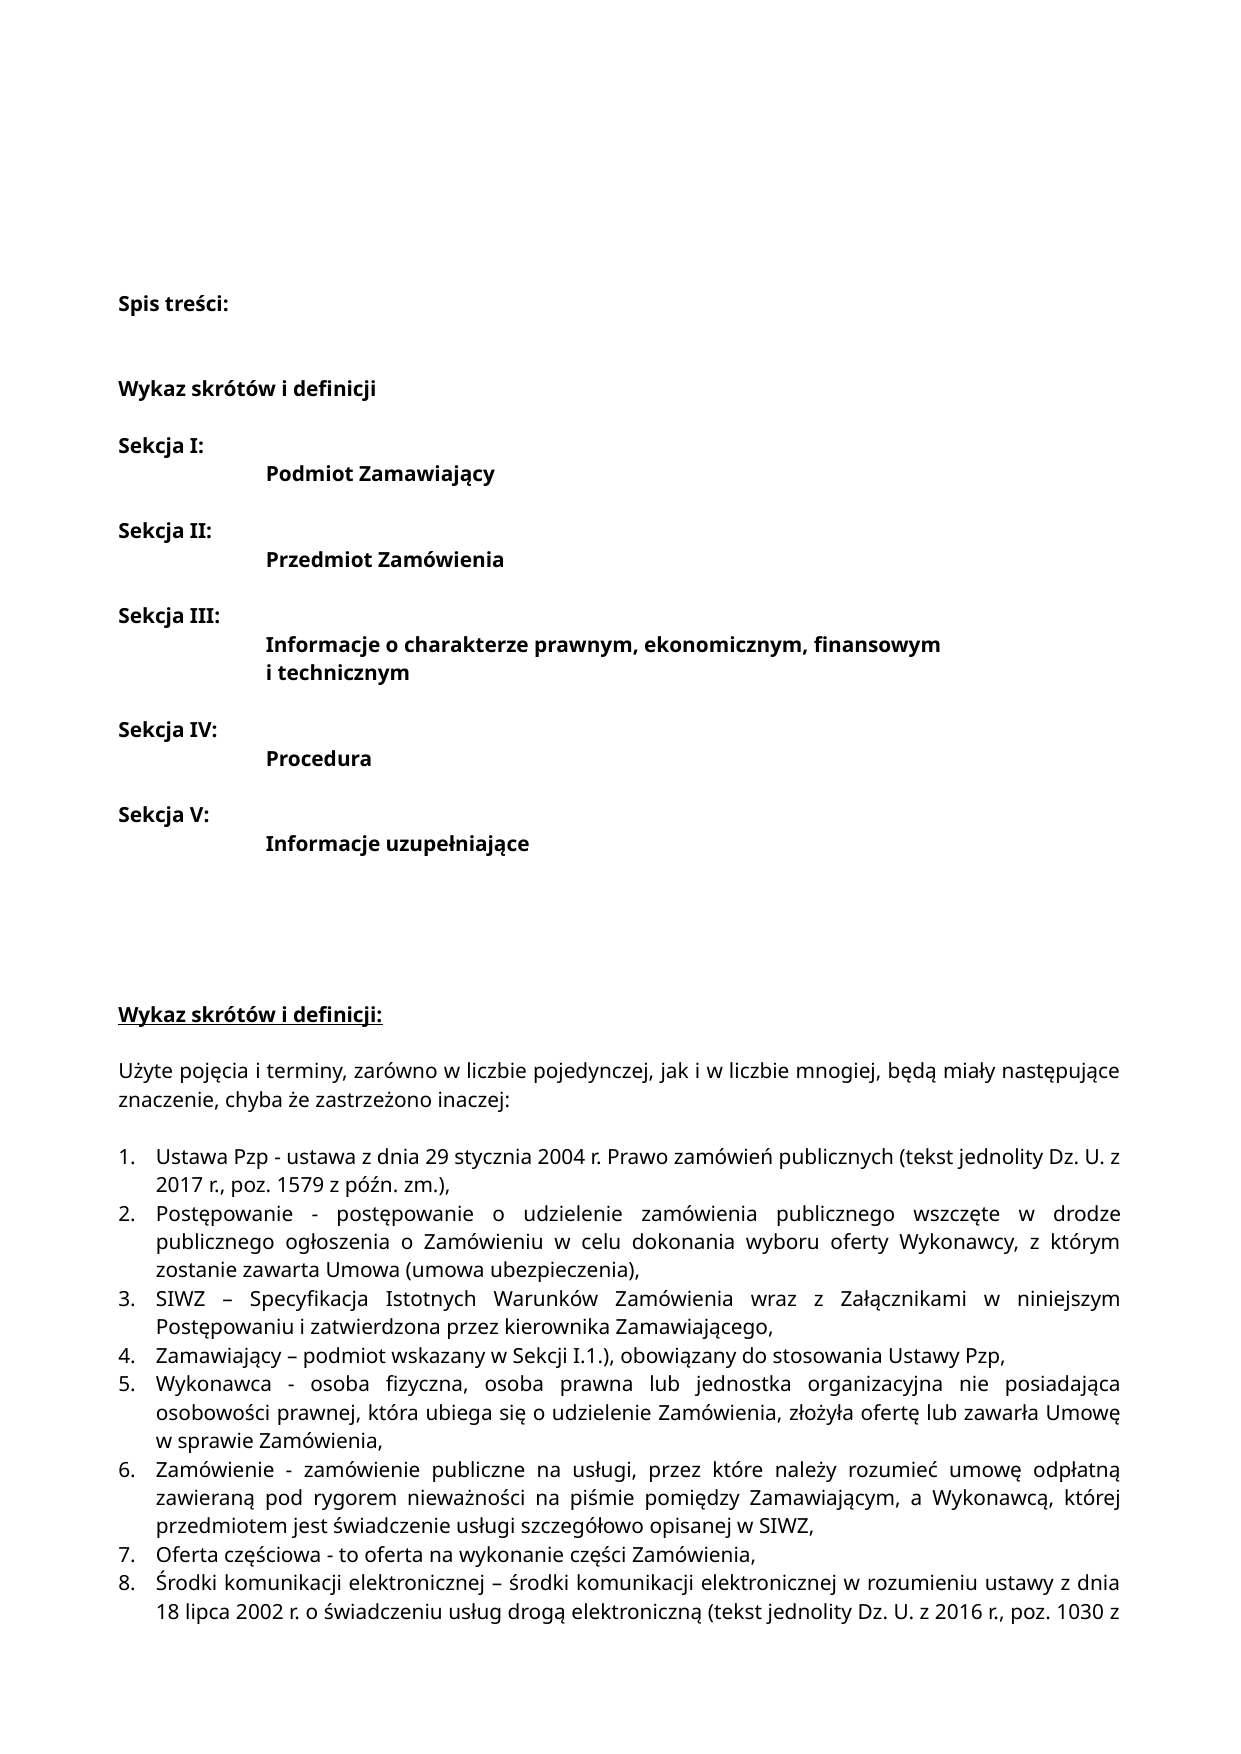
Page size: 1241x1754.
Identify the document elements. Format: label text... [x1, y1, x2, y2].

text Procedura [192, 744, 1122, 772]
list Oferta częściowa - to oferta na wykonanie części Zamówienia, [118, 1540, 1122, 1568]
list Wykonawca - osoba fizyczna, osoba prawna lub jednostka organizacyjna nie posiadająca osobowości prawnej, która ubiega się o udzielenie Zamówienia, złożyła ofertę lub zawarła Umowę w sprawie Zamówienia, [118, 1369, 1122, 1455]
list SIWZ – Specyfikacja Istotnych Warunków Zamówienia wraz z Załącznikami w niniejszym Postępowaniu i zatwierdzona przez kierownika Zamawiającego, [118, 1284, 1122, 1341]
text Sekcja II: [118, 516, 1122, 545]
text Informacje uzupełniające [192, 829, 1122, 857]
text Wykaz skrótów i definicji [118, 374, 1122, 402]
text Przedmiot Zamówienia [192, 545, 1122, 573]
text Sekcja V: [118, 801, 1122, 829]
list Postępowanie - postępowanie o udzielenie zamówienia publicznego wszczęte w drodze publicznego ogłoszenia o Zamówieniu w celu dokonania wyboru oferty Wykonawcy, z którym zostanie zawarta Umowa (umowa ubezpieczenia), [118, 1199, 1122, 1284]
text Spis treści: [118, 289, 1122, 317]
text Sekcja III: [118, 602, 1122, 630]
list Środki komunikacji elektronicznej – środki komunikacji elektronicznej w rozumieniu ustawy z dnia 18 lipca 2002 r. o świadczeniu usług drogą elektroniczną (tekst jednolity Dz. U. z 2016 r., poz. 1030 z [118, 1568, 1122, 1625]
text Informacje o charakterze prawnym, ekonomicznym, finansowym i technicznym [266, 630, 1122, 687]
text Sekcja IV: [118, 715, 1122, 744]
text Podmiot Zamawiający [192, 459, 1122, 488]
text Użyte pojęcia i terminy, zarówno w liczbie pojedynczej, jak i w liczbie mnogiej, będą miały następujące znaczenie, chyba że zastrzeżono inaczej: [118, 1057, 1122, 1113]
list Zamówienie - zamówienie publiczne na usługi, przez które należy rozumieć umowę odpłatną zawieraną pod rygorem nieważności na piśmie pomiędzy Zamawiającym, a Wykonawcą, której przedmiotem jest świadczenie usługi szczegółowo opisanej w SIWZ, [118, 1455, 1122, 1540]
text Wykaz skrótów i definicji: [118, 1000, 1122, 1028]
list Ustawa Pzp - ustawa z dnia 29 stycznia 2004 r. Prawo zamówień publicznych (tekst jednolity Dz. U. z 2017 r., poz. 1579 z późn. zm.), [118, 1142, 1122, 1199]
text Sekcja I: [118, 431, 1122, 459]
list Zamawiający – podmiot wskazany w Sekcji I.1.), obowiązany do stosowania Ustawy Pzp, [118, 1341, 1122, 1369]
